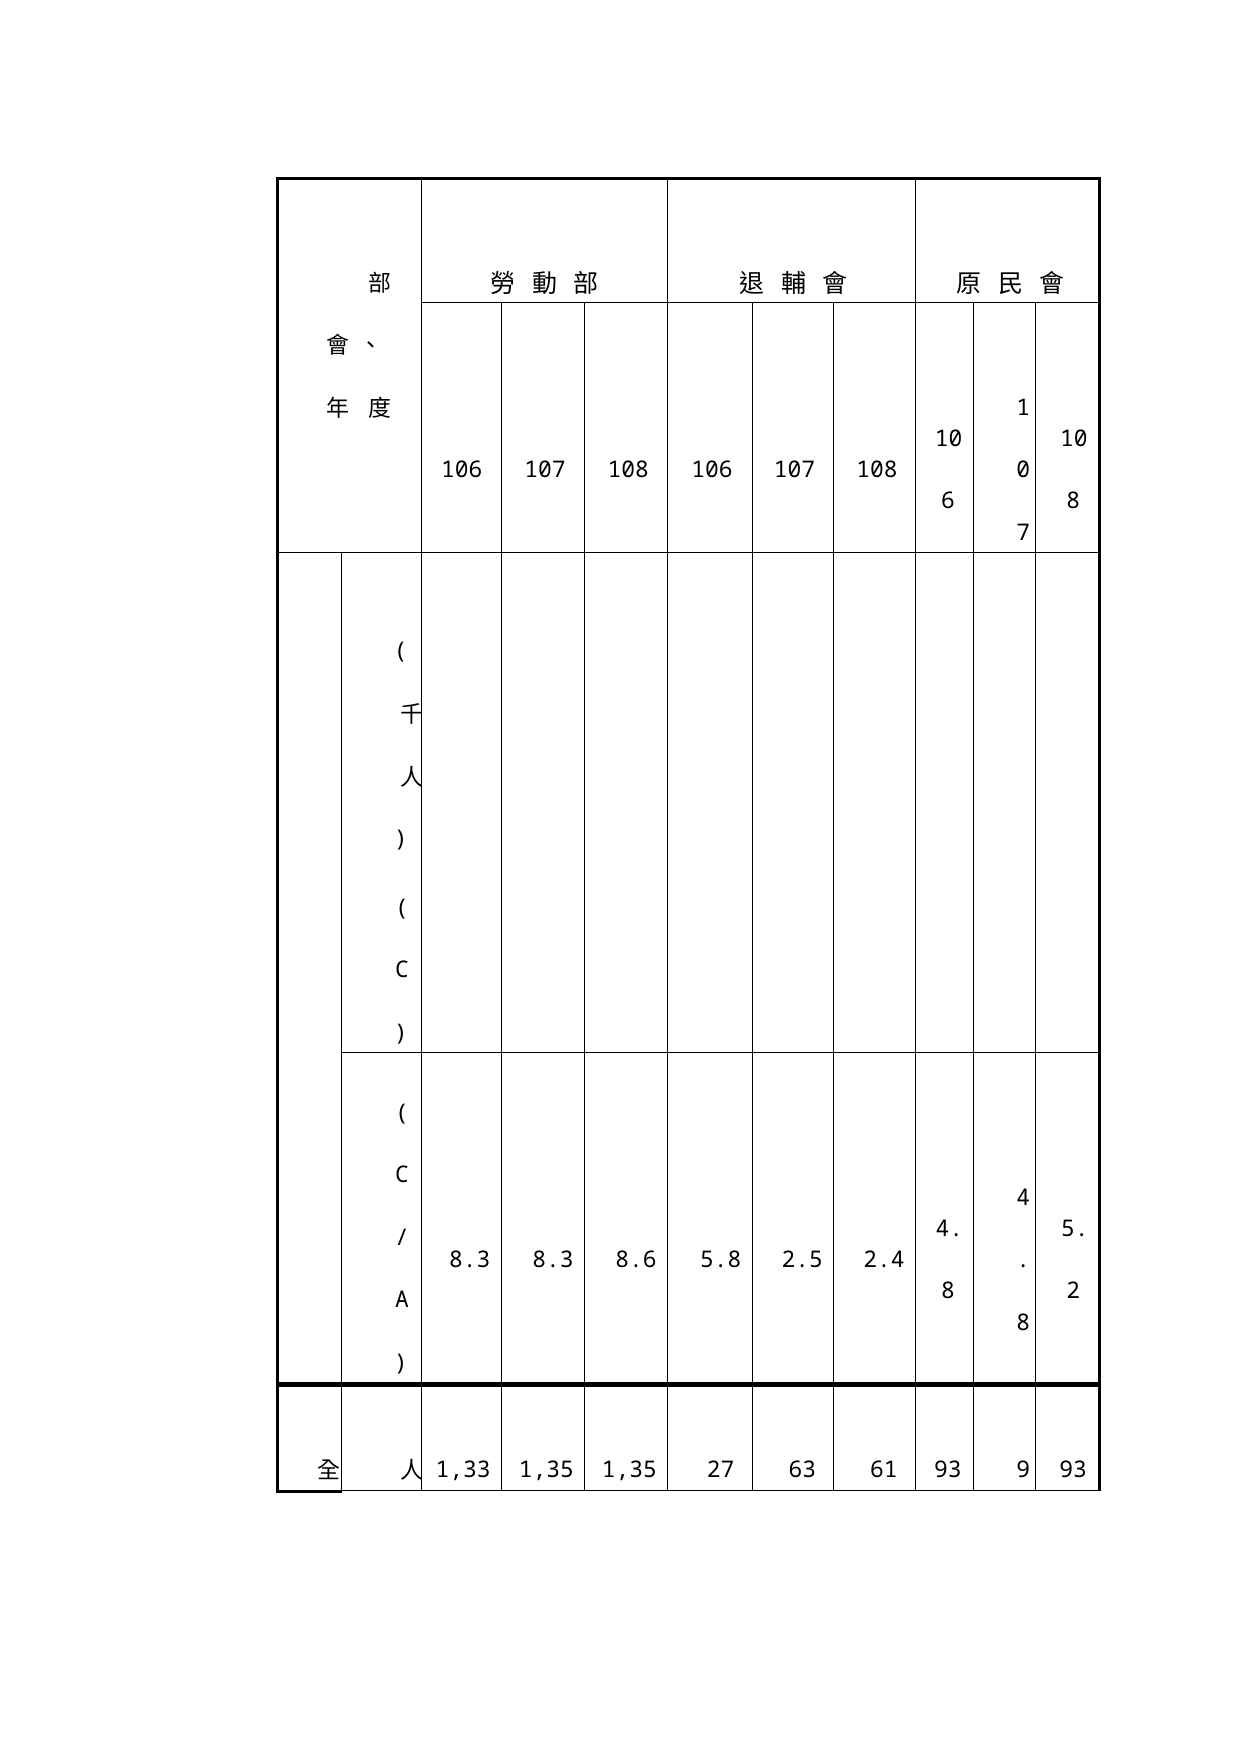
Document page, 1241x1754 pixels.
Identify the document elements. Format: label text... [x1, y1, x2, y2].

table_cell 107 [753, 303, 833, 552]
table_header 原民會 [916, 180, 1098, 302]
table_cell 93 [916, 1387, 973, 1490]
table_cell [585, 553, 667, 1052]
table_cell 106 [668, 303, 752, 552]
table_cell (C/A) [342, 1053, 421, 1382]
table_cell [974, 553, 1035, 1052]
table_cell 9 [974, 1387, 1035, 1490]
table_cell [834, 553, 915, 1052]
table_cell [753, 553, 833, 1052]
table_cell 106 [422, 303, 501, 552]
table_cell [279, 553, 341, 1382]
table_cell 106 [916, 303, 973, 552]
table_cell 5.8 [668, 1053, 752, 1382]
table_cell (千人) (C) [342, 553, 421, 1052]
table_cell 107 [974, 303, 1035, 552]
table_cell [422, 553, 501, 1052]
table_cell 108 [585, 303, 667, 552]
table_cell 8.6 [585, 1053, 667, 1382]
table_cell 8.3 [422, 1053, 501, 1382]
table_cell 93 [1036, 1387, 1098, 1490]
table_header 勞動部 [422, 180, 667, 302]
table_header 退輔會 [668, 180, 915, 302]
table_cell 61 [834, 1387, 915, 1490]
table_cell 27 [668, 1387, 752, 1490]
table_cell 人 [342, 1387, 421, 1490]
table_cell [1036, 553, 1098, 1052]
table_cell 8.3 [502, 1053, 584, 1382]
table_cell [502, 553, 584, 1052]
table_cell 4.8 [916, 1053, 973, 1382]
table_cell 2.4 [834, 1053, 915, 1382]
table_cell 1,35 [502, 1387, 584, 1490]
table_cell [916, 553, 973, 1052]
table_cell 5.2 [1036, 1053, 1098, 1382]
table_cell 107 [502, 303, 584, 552]
table_cell 1,35 [585, 1387, 667, 1490]
table_cell 63 [753, 1387, 833, 1490]
table_cell 108 [1036, 303, 1098, 552]
table_cell 2.5 [753, 1053, 833, 1382]
table_cell 108 [834, 303, 915, 552]
table_cell 1,33 [422, 1387, 501, 1490]
table_cell 4.8 [974, 1053, 1035, 1382]
table_header 部會、年度 區域、項目 [279, 180, 421, 552]
table_cell 全 [279, 1387, 341, 1490]
table_cell [668, 553, 752, 1052]
